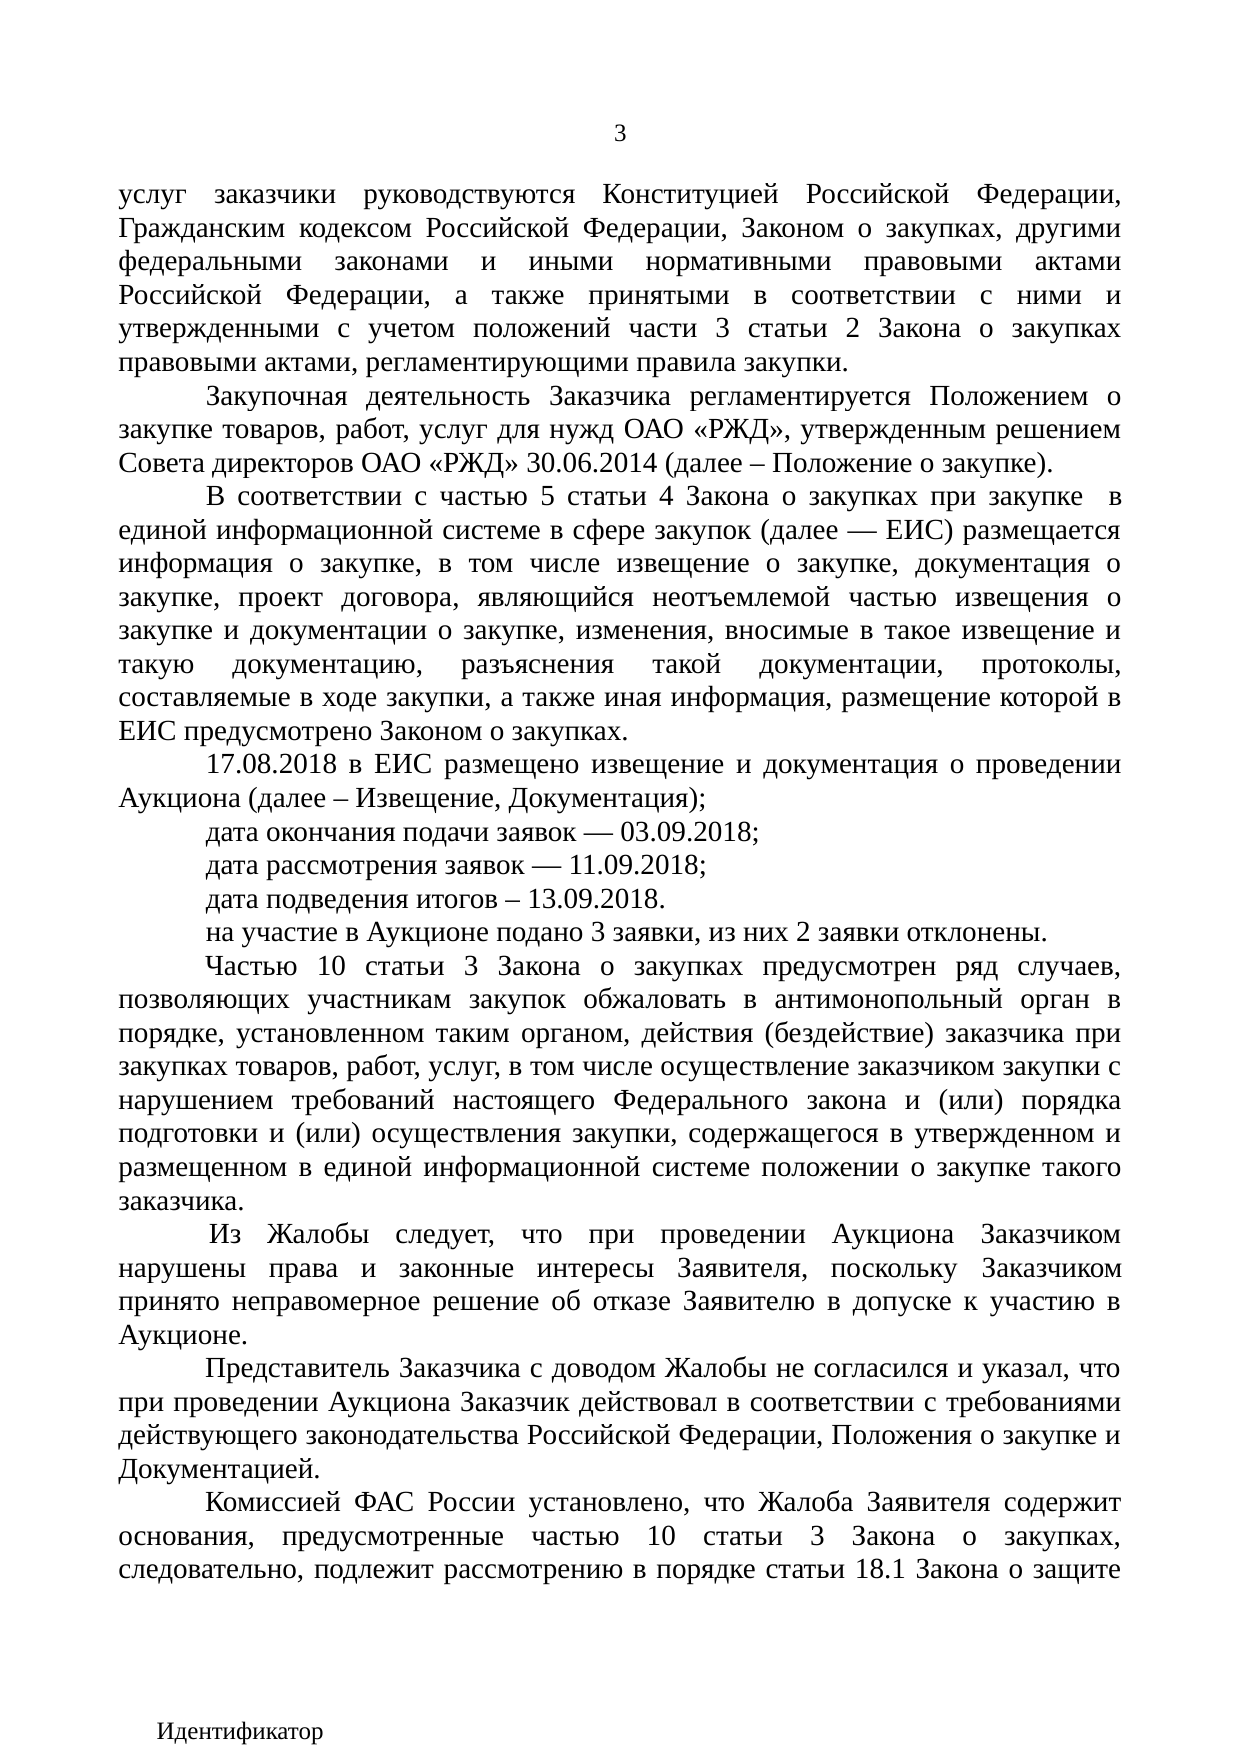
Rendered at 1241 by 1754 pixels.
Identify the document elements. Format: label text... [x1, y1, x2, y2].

text услуг заказчики руководствуются Конституцией Российской Федерации, Гражданским кодексом Российской Федерации, Законом о закупках, другими федеральными законами и иными нормативными правовыми актами Российской Федерации, а также принятыми в соответствии с ними и утвержденными с учетом положений части 3 статьи 2 Закона о закупках правовыми актами, регламентирующими правила закупки. [118, 176, 1122, 378]
text дата подведения итогов – 13.09.2018. [118, 881, 1122, 914]
text Закупочная деятельность Заказчика регламентируется Положением о закупке товаров, работ, услуг для нужд ОАО «РЖД», утвержденным решением Совета директоров ОАО «РЖД» 30.06.2014 (далее – Положение о закупке). [118, 378, 1122, 478]
text дата окончания подачи заявок — 03.09.2018; [118, 814, 1122, 847]
text на участие в Аукционе подано 3 заявки, из них 2 заявки отклонены. [118, 914, 1122, 948]
text Комиссией ФАС России установлено, что Жалоба Заявителя содержит основания, предусмотренные частью 10 статьи 3 Закона о закупках, следовательно, подлежит рассмотрению в порядке статьи 18.1 Закона о защите [118, 1484, 1122, 1585]
text Из Жалобы следует, что при проведении Аукциона Заказчиком нарушены права и законные интересы Заявителя, поскольку Заказчиком принято неправомерное решение об отказе Заявителю в допуске к участию в Аукционе. [118, 1216, 1122, 1350]
text Частью 10 статьи 3 Закона о закупках предусмотрен ряд случаев, позволяющих участникам закупок обжаловать в антимонопольный орган в порядке, установленном таким органом, действия (бездействие) заказчика при закупках товаров, работ, услуг, в том числе осуществление заказчиком закупки с нарушением требований настоящего Федерального закона и (или) порядка подготовки и (или) осуществления закупки, содержащегося в утвержденном и размещенном в единой информационной системе положении о закупке такого заказчика. [118, 948, 1122, 1216]
text 17.08.2018 в ЕИС размещено извещение и документация о проведении Аукциона (далее – Извещение, Документация); [118, 747, 1122, 814]
text Представитель Заказчика с доводом Жалобы не согласился и указал, что при проведении Аукциона Заказчик действовал в соответствии с требованиями действующего законодательства Российской Федерации, Положения о закупке и Документацией. [118, 1350, 1122, 1484]
text дата рассмотрения заявок — 11.09.2018; [118, 847, 1122, 881]
text В соответствии с частью 5 статьи 4 Закона о закупках при закупке в единой информационной системе в сфере закупок (далее — ЕИС) размещается информация о закупке, в том числе извещение о закупке, документация о закупке, проект договора, являющийся неотъемлемой частью извещения о закупке и документации о закупке, изменения, вносимые в такое извещение и такую документацию, разъяснения такой документации, протоколы, составляемые в ходе закупки, а также иная информация, размещение которой в ЕИС предусмотрено Законом о закупках. [118, 478, 1122, 747]
